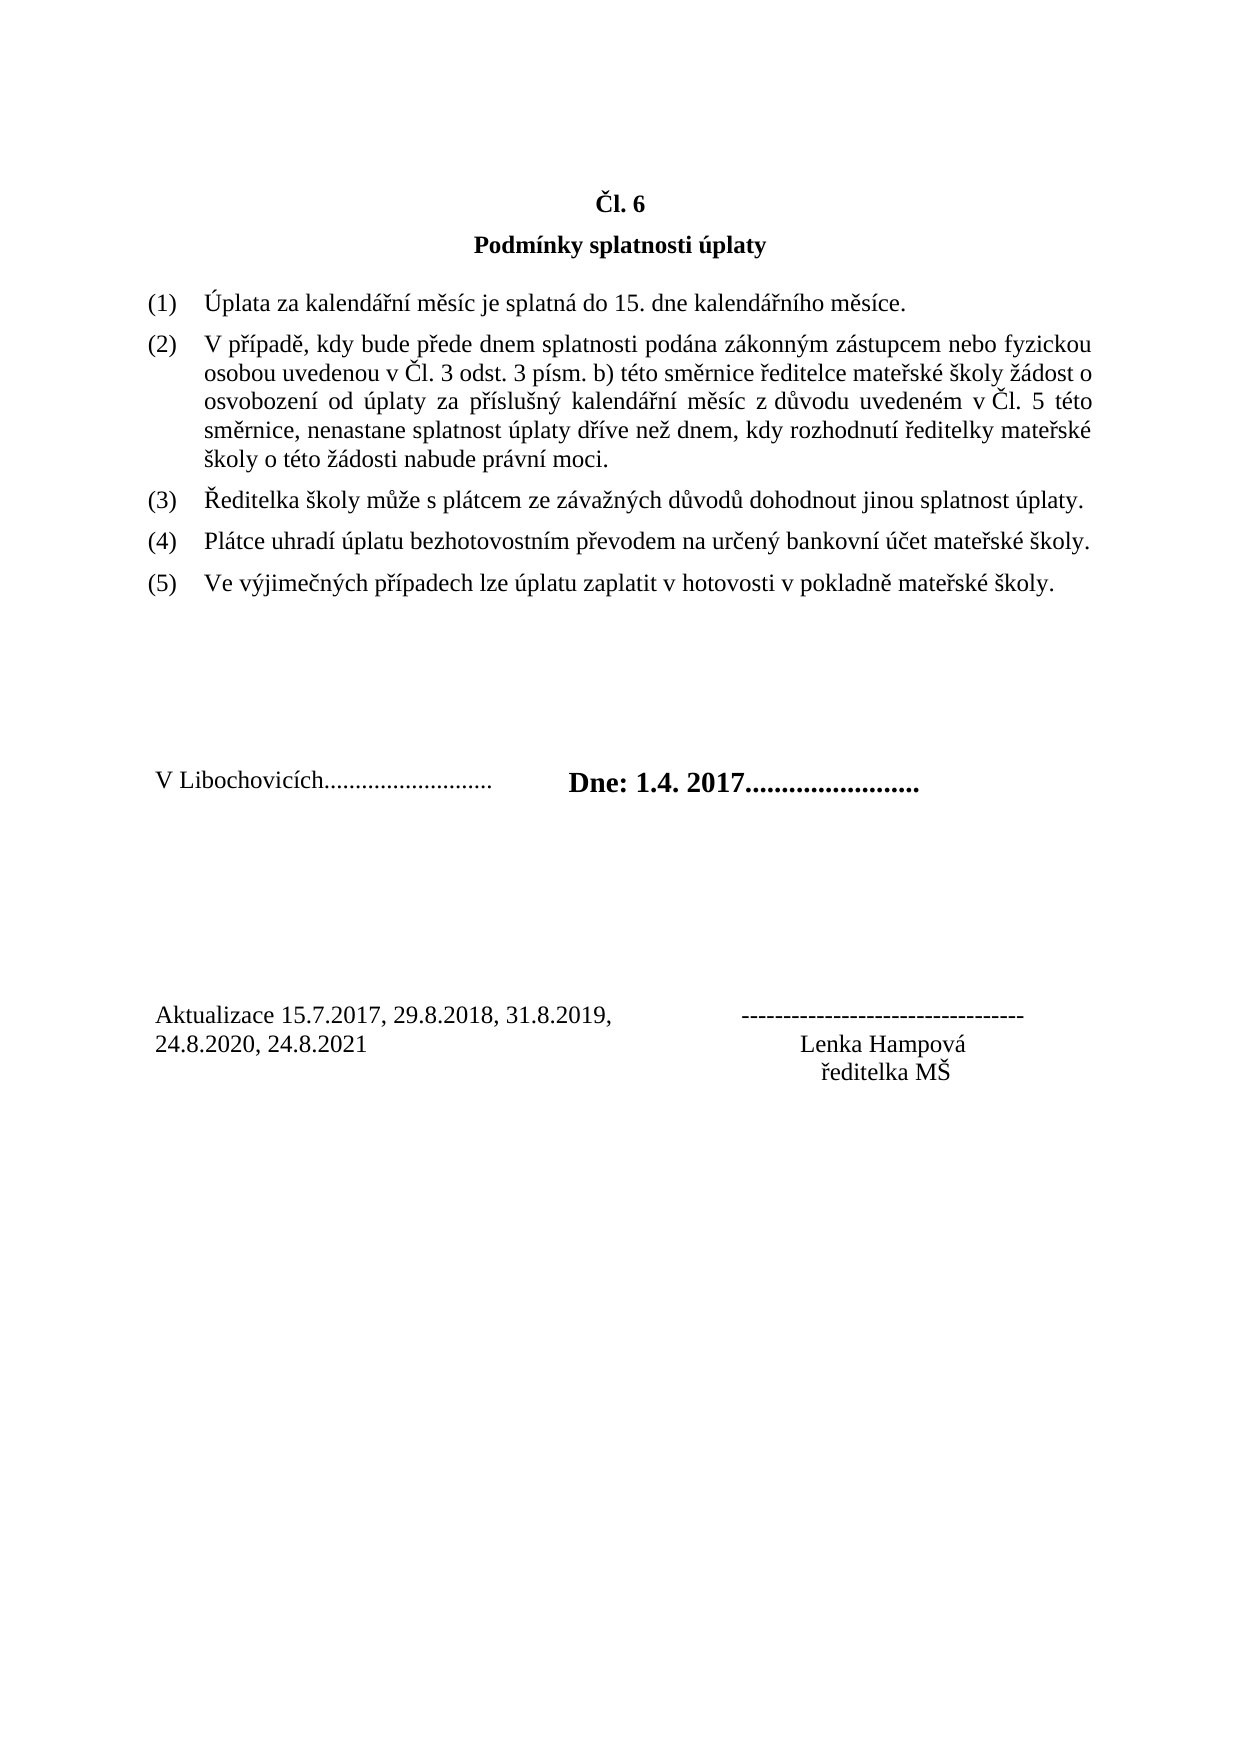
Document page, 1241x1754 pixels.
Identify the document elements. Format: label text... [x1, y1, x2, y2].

text Podmínky splatnosti úplaty [148, 230, 1093, 259]
table_cell Aktualizace 15.7.2017, 29.8.2018, 31.8.2019, 24.8.2020, 24.8.2021 [148, 1000, 729, 1091]
list Úplata za kalendářní měsíc je splatná do 15. dne kalendářního měsíce. [148, 288, 1093, 316]
table_header [148, 736, 1096, 765]
table_cell Dne: 1.4. 2017........................ [561, 765, 1096, 799]
list Ředitelka školy může s plátcem ze závažných důvodů dohodnout jinou splatnost úplaty. [148, 485, 1093, 514]
list Ve výjimečných případech lze úplatu zaplatit v hotovosti v pokladně mateřské školy. [148, 568, 1093, 596]
table_cell [148, 799, 1096, 1000]
table_cell ---------------------------------- Lenka Hampová ředitelka MŠ [729, 1000, 1096, 1091]
table_cell V Libochovicích........................... [148, 765, 561, 799]
text Čl. 6 [148, 189, 1093, 218]
list V případě, kdy bude přede dnem splatnosti podána zákonným zástupcem nebo fyzickou osobou uvedenou v Čl. 3 odst. 3 písm. b) této směrnice ředitelce mateřské školy žádost o osvobození od úplaty za příslušný kalendářní měsíc z důvodu uvedeném v Čl. 5 této směrnice, nenastane splatnost úplaty dříve než dnem, kdy rozhodnutí ředitelky mateřské školy o této žádosti nabude právní moci. [148, 329, 1093, 473]
list Plátce uhradí úplatu bezhotovostním převodem na určený bankovní účet mateřské školy. [148, 526, 1093, 555]
